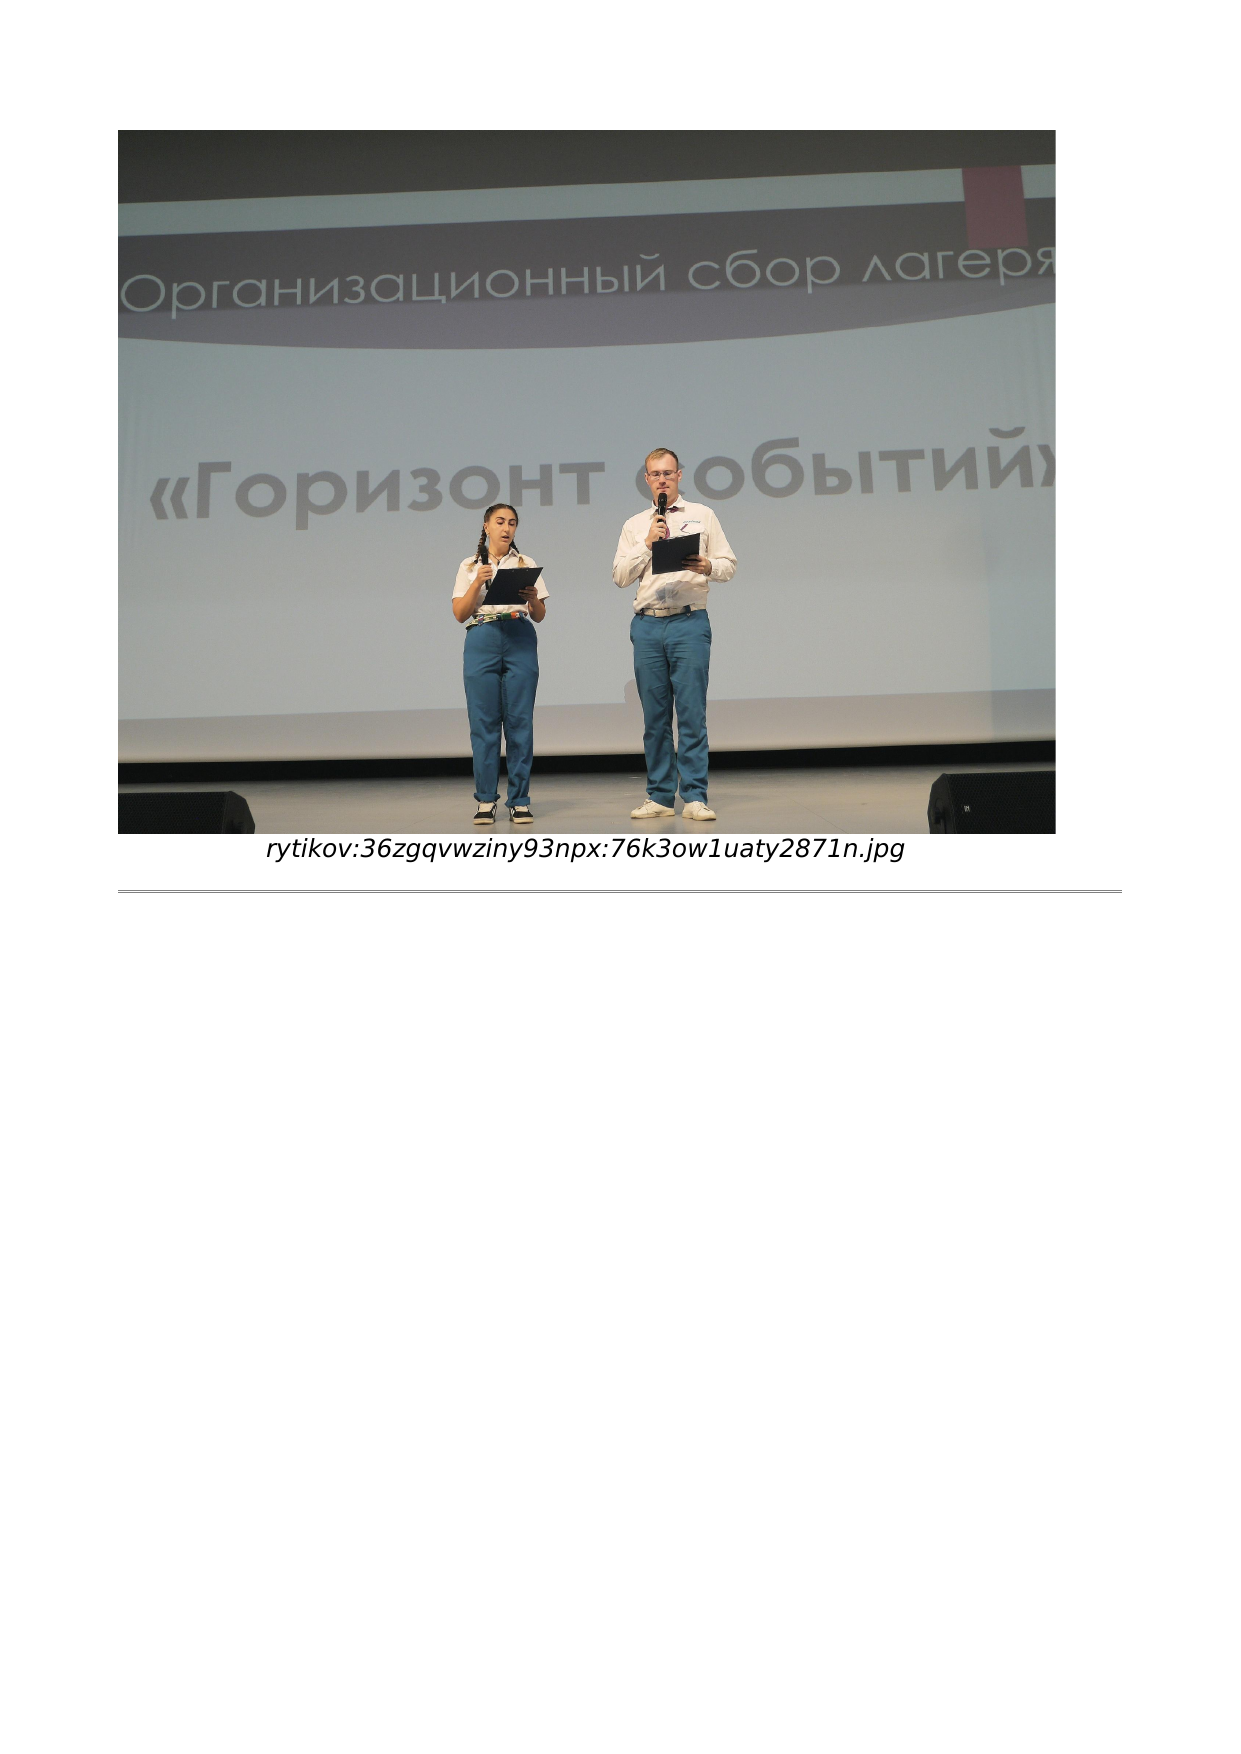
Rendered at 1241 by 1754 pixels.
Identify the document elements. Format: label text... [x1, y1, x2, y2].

text rytikov:36zgqvwziny93npx:76k3ow1uaty2871n.jpg [118, 834, 1056, 863]
picture [118, 130, 1056, 834]
